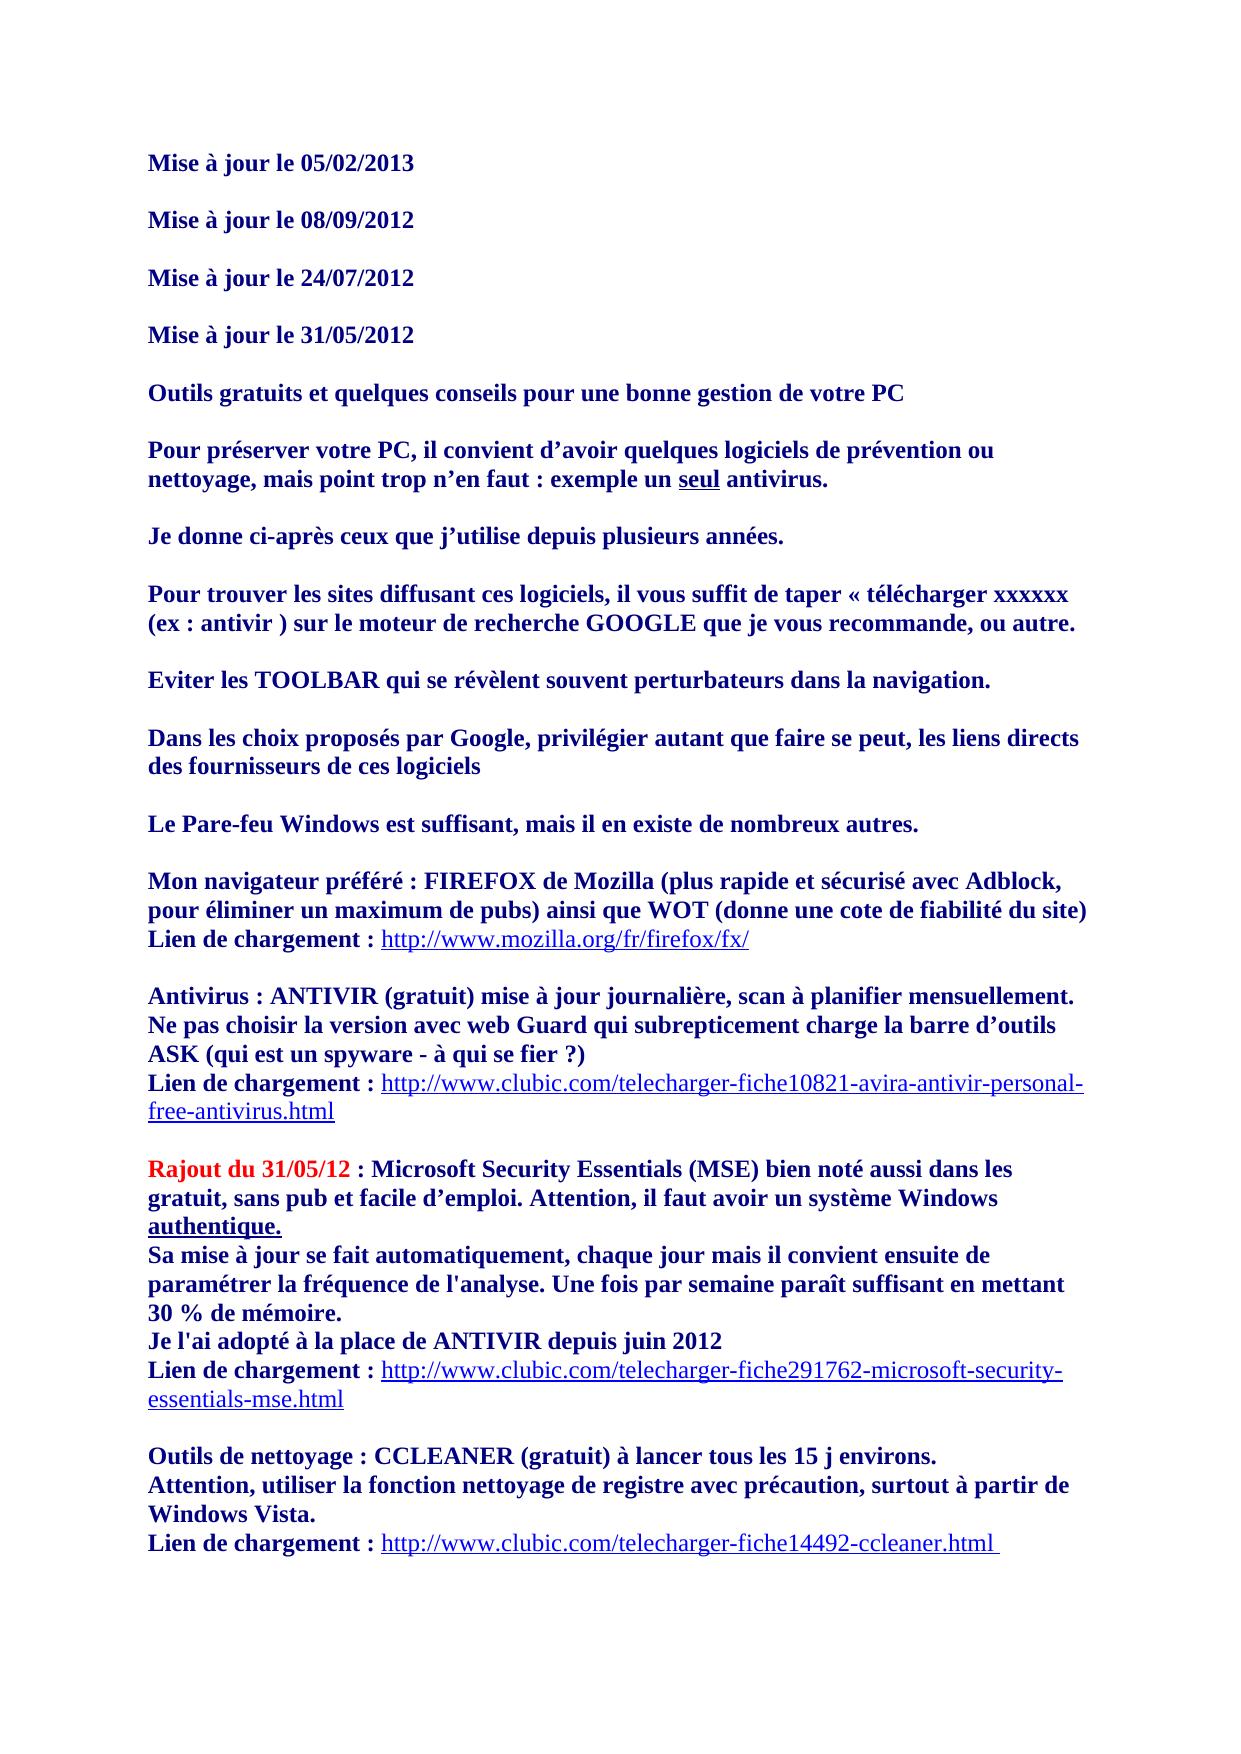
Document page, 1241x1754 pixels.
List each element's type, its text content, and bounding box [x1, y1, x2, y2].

text Attention, utiliser la fonction nettoyage de registre avec précaution, surtout à partir de Windows Vista. Lien de chargement : http://www.clubic.com/telecharger-fiche14492-ccleaner.html [148, 1470, 1093, 1556]
text Outils gratuits et quelques conseils pour une bonne gestion de votre PC Pour préserver votre PC, il convient d’avoir quelques logiciels de prévention ou nettoyage, mais point trop n’en faut : exemple un seul antivirus. Je donne ci-après ceux que j’utilise depuis plusieurs années. Pour trouver les sites diffusant ces logiciels, il vous suffit de taper « télécharger xxxxxx (ex : antivir ) sur le moteur de recherche GOOGLE que je vous recommande, ou autre. [148, 378, 1093, 636]
text Ne pas choisir la version avec web Guard qui subrepticement charge la barre d’outils ASK (qui est un spyware - à qui se fier ?) [148, 1010, 1093, 1068]
text Mise à jour le 24/07/2012 [148, 263, 1093, 291]
text Mise à jour le 05/02/2013 [148, 148, 1093, 176]
text Mise à jour le 31/05/2012 [148, 320, 1093, 349]
text Lien de chargement : http://www.clubic.com/telecharger-fiche10821-avira-antivir-personal-free-antivirus.html [148, 1068, 1093, 1125]
text Lien de chargement : http://www.mozilla.org/fr/firefox/fx/ Antivirus : ANTIVIR (gratuit) mise à jour journalière, scan à planifier mensuellement. [148, 924, 1093, 1010]
text Rajout du 31/05/12 : Microsoft Security Essentials (MSE) bien noté aussi dans les gratuit, sans pub et facile d’emploi. Attention, il faut avoir un système Windows authentique. [148, 1154, 1093, 1240]
text Eviter les TOOLBAR qui se révèlent souvent perturbateurs dans la navigation. Dans les choix proposés par Google, privilégier autant que faire se peut, les liens directs des fournisseurs de ces logiciels Le Pare-feu Windows est suffisant, mais il en existe de nombreux autres. Mon navigateur préféré : FIREFOX de Mozilla (plus rapide et sécurisé avec Adblock, pour éliminer un maximum de pubs) ainsi que WOT (donne une cote de fiabilité du site) [148, 665, 1093, 924]
text Lien de chargement : http://www.clubic.com/telecharger-fiche291762-microsoft-security-essentials-mse.html Outils de nettoyage : CCLEANER (gratuit) à lancer tous les 15 j environs. [148, 1355, 1093, 1470]
text Mise à jour le 08/09/2012 [148, 205, 1093, 234]
text Sa mise à jour se fait automatiquement, chaque jour mais il convient ensuite de paramétrer la fréquence de l'analyse. Une fois par semaine paraît suffisant en mettant 30 % de mémoire. [148, 1240, 1093, 1326]
text Je l'ai adopté à la place de ANTIVIR depuis juin 2012 [148, 1326, 1093, 1355]
